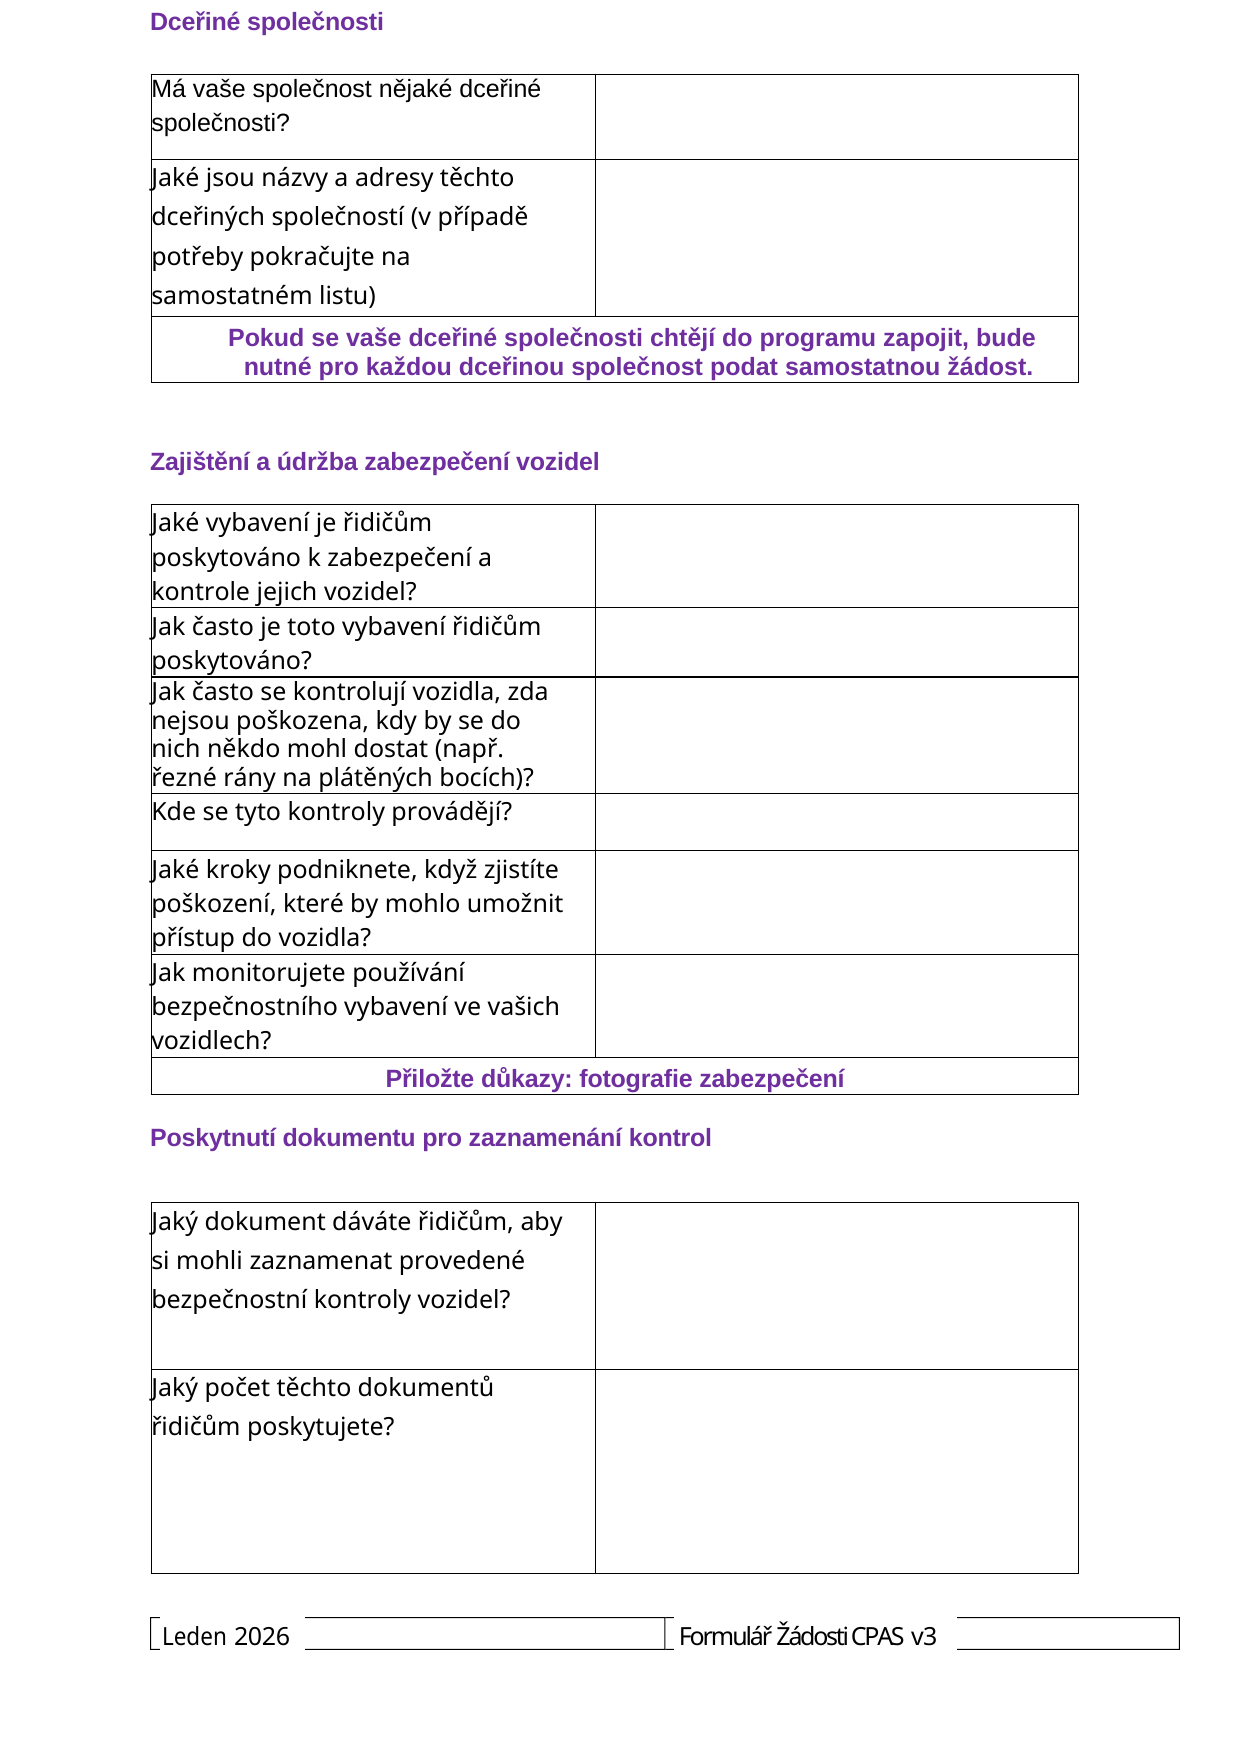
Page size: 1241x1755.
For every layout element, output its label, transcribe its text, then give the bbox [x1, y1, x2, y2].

table_cell Přiložte důkazy: fotografie zabezpečení [152, 1058, 1078, 1093]
table_cell [596, 1370, 1078, 1573]
table_header [596, 75, 1078, 159]
table_cell Jaké kroky podniknete, když zjistíte poškození, které by mohlo umožnit přístup do vozidla? [152, 851, 595, 953]
text Poskytnutí dokumentu pro zaznamenání kontrol [150, 1123, 1093, 1152]
table_header Jaký dokument dáváte řidičům, aby si mohli zaznamenat provedené bezpečnostní kontroly vozidel? [152, 1203, 595, 1368]
table_cell [596, 794, 1078, 850]
table_cell [596, 851, 1078, 953]
table_cell [596, 678, 1078, 792]
table_cell Kde se tyto kontroly provádějí? [152, 794, 595, 850]
text Dceřiné společnosti [150, 6, 1093, 35]
table_cell Jak často se kontrolují vozidla, zda nejsou poškozena, kdy by se do nich někdo mohl dostat (např. řezné rány na plátěných bocích)? [152, 678, 595, 792]
table_cell Jaké jsou názvy a adresy těchto dceřiných společností (v případě potřeby pokračujte na samostatném listu) [152, 160, 595, 316]
table_cell Jaký počet těchto dokumentů řidičům poskytujete? [152, 1370, 595, 1573]
table_header [596, 505, 1078, 607]
table_cell [596, 955, 1078, 1057]
table_header [596, 1203, 1078, 1368]
table_header Má vaše společnost nějaké dceřiné společnosti? [152, 75, 595, 159]
table_cell Jak monitorujete používání bezpečnostního vybavení ve vašich vozidlech? [152, 955, 595, 1057]
table_cell [596, 160, 1078, 316]
text Zajištění a údržba zabezpečení vozidel [150, 447, 1093, 475]
table_cell Pokud se vaše dceřiné společnosti chtějí do programu zapojit, bude nutné pro každou dceřinou společnost podat samostatnou žádost. [152, 317, 1078, 382]
table_cell [596, 608, 1078, 676]
table_header Jaké vybavení je řidičům poskytováno k zabezpečení a kontrole jejich vozidel? [152, 505, 595, 607]
table_cell Jak často je toto vybavení řidičům poskytováno? [152, 608, 595, 676]
